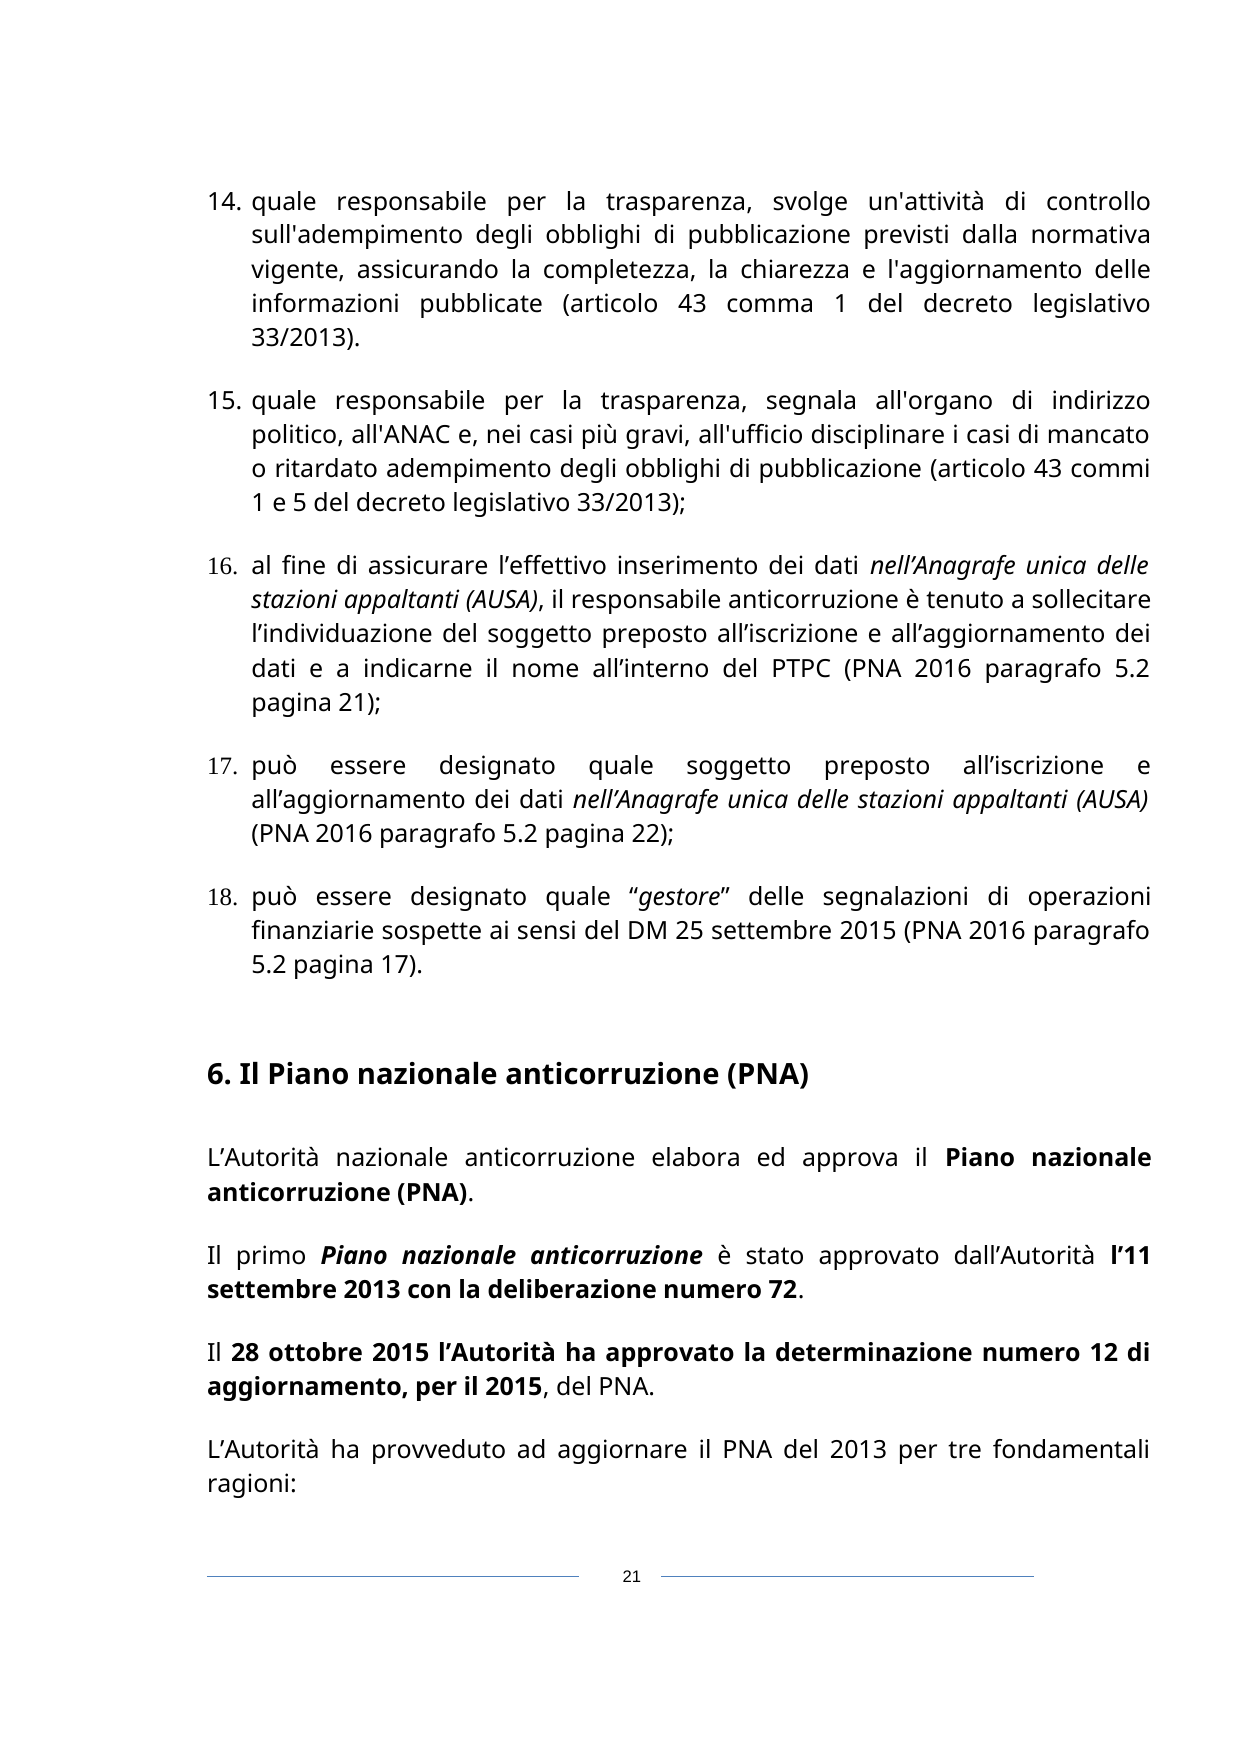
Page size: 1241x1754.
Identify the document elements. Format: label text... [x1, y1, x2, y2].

text Il primo Piano nazionale anticorruzione è stato approvato dall’Autorità l’11 settembre 2013 con la deliberazione numero 72. [207, 1237, 1152, 1306]
list può essere designato quale soggetto preposto all’iscrizione e all’aggiornamento dei dati nell’Anagrafe unica delle stazioni appaltanti (AUSA) (PNA 2016 paragrafo 5.2 pagina 22); [207, 747, 1152, 850]
text Il 28 ottobre 2015 l’Autorità ha approvato la determinazione numero 12 di aggiornamento, per il 2015, del PNA. [207, 1335, 1152, 1403]
list al fine di assicurare l’effettivo inserimento dei dati nell’Anagrafe unica delle stazioni appaltanti (AUSA), il responsabile anticorruzione è tenuto a sollecitare l’individuazione del soggetto preposto all’iscrizione e all’aggiornamento dei dati e a indicarne il nome all’interno del PTPC (PNA 2016 paragrafo 5.2 pagina 21); [207, 548, 1152, 718]
list può essere designato quale “gestore” delle segnalazioni di operazioni finanziarie sospette ai sensi del DM 25 settembre 2015 (PNA 2016 paragrafo 5.2 pagina 17). [207, 879, 1152, 981]
list quale responsabile per la trasparenza, svolge un'attività di controllo sull'adempimento degli obblighi di pubblicazione previsti dalla normativa vigente, assicurando la completezza, la chiarezza e l'aggiornamento delle informazioni pubblicate (articolo 43 comma 1 del decreto legislativo 33/2013). [207, 183, 1152, 353]
text 6. Il Piano nazionale anticorruzione (PNA) [207, 1061, 1152, 1090]
text L’Autorità nazionale anticorruzione elabora ed approva il Piano nazionale anticorruzione (PNA). [207, 1140, 1152, 1208]
list quale responsabile per la trasparenza, segnala all'organo di indirizzo politico, all'ANAC e, nei casi più gravi, all'ufficio disciplinare i casi di mancato o ritardato adempimento degli obblighi di pubblicazione (articolo 43 commi 1 e 5 del decreto legislativo 33/2013); [207, 383, 1152, 519]
text L’Autorità ha provveduto ad aggiornare il PNA del 2013 per tre fondamentali ragioni: [207, 1432, 1152, 1500]
